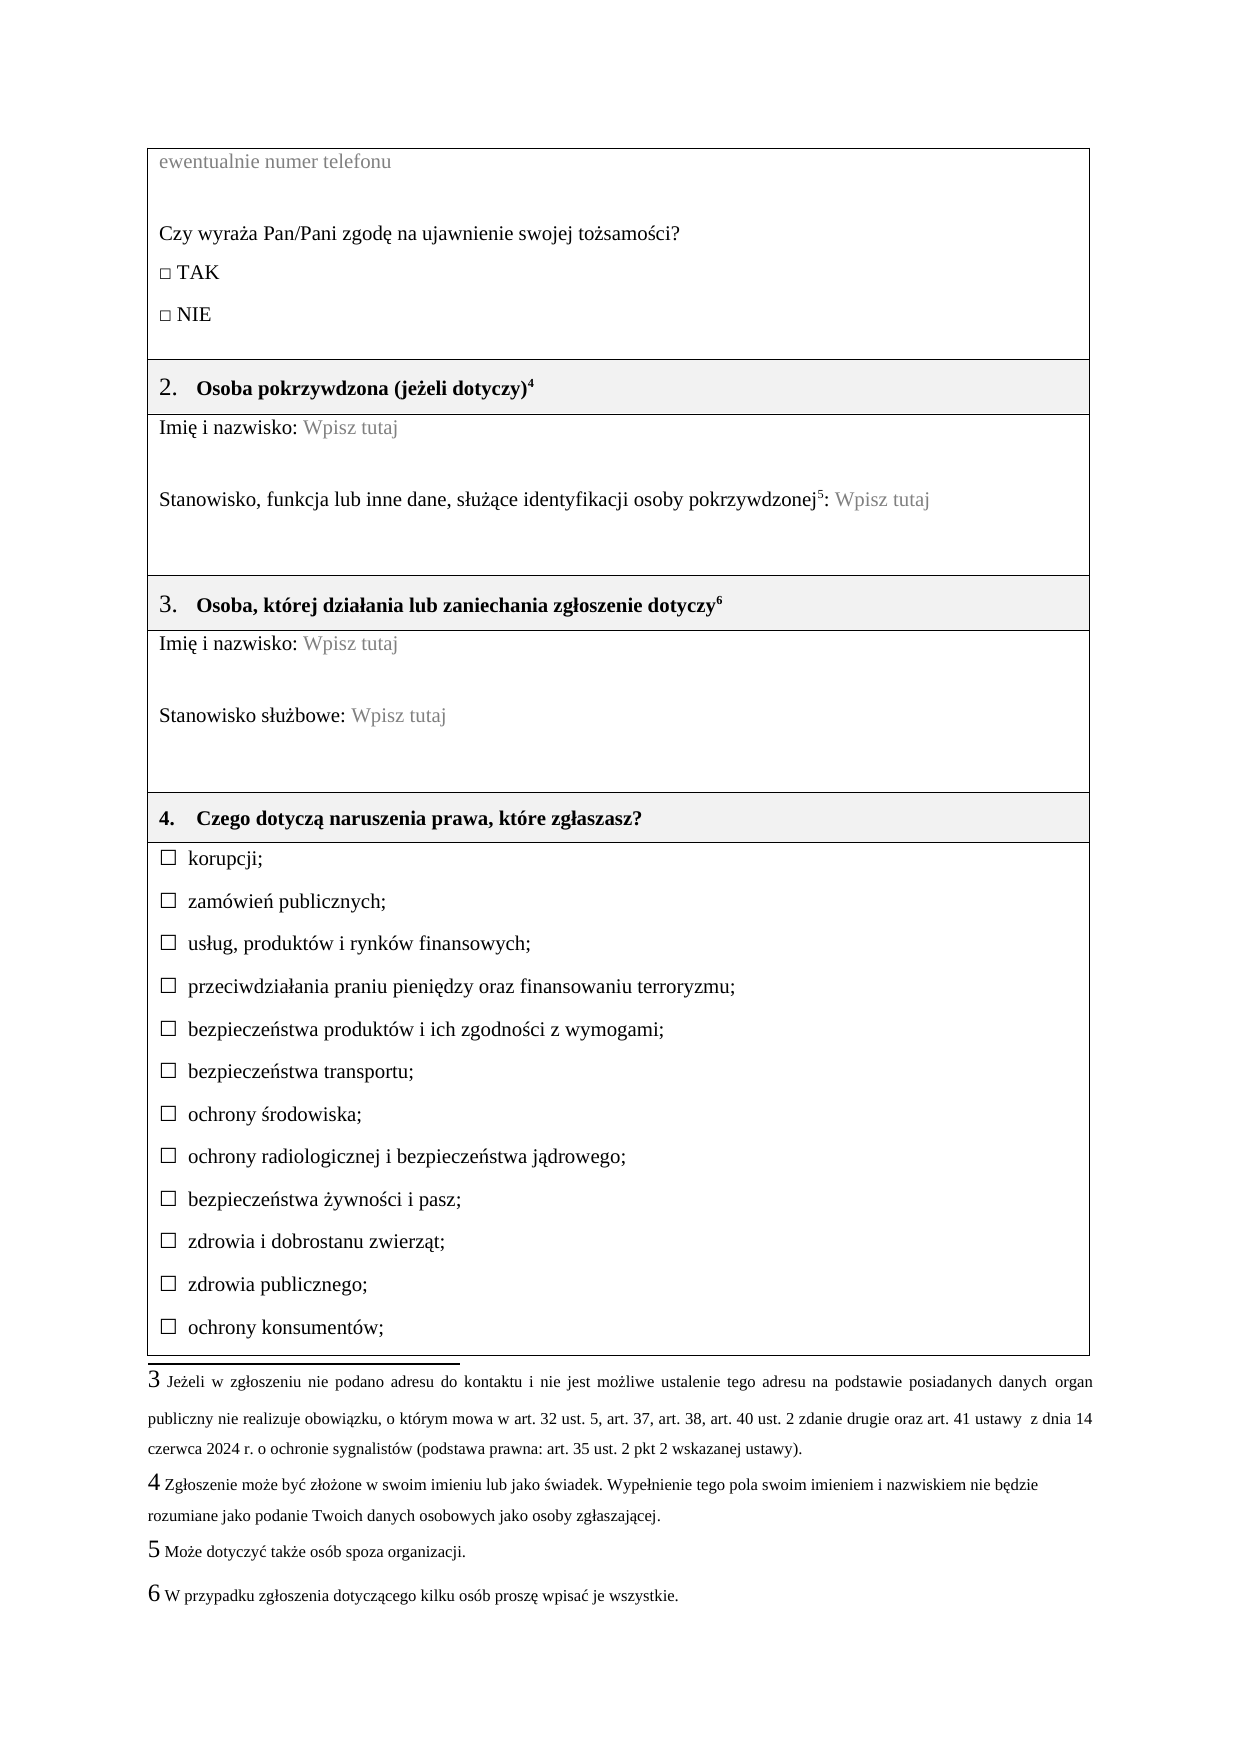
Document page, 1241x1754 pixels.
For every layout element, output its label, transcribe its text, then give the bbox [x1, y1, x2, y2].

table_cell Imię i nazwisko: Wpisz tutaj Stanowisko, funkcja lub inne dane, służące identyfikacji osoby pokrzywdzonej: Wpisz tutaj [148, 415, 1089, 575]
table_cell Osoba, której działania lub zaniechania zgłoszenie dotyczy [148, 576, 1089, 630]
table_cell ☐ korupcji; ☐ zamówień publicznych; ☐ usług, produktów i rynków finansowych; ☐ przeciwdziałania praniu pieniędzy oraz finansowaniu terroryzmu; ☐ bezpieczeństwa produktów i ich zgodności z wymogami; ☐ bezpieczeństwa transportu; ☐ ochrony środowiska; ☐ ochrony radiologicznej i bezpieczeństwa jądrowego; ☐ bezpieczeństwa żywności i pasz; ☐ zdrowia i dobrostanu zwierząt; ☐ zdrowia publicznego; ☐ ochrony konsumentów; [148, 843, 1089, 1354]
table_cell Imię i nazwisko: Wpisz tutaj Stanowisko służbowe: Wpisz tutaj [148, 631, 1089, 792]
table_cell Osoba pokrzywdzona (jeżeli dotyczy) [148, 360, 1089, 413]
table_cell ewentualnie numer telefonu Czy wyraża Pan/Pani zgodę na ujawnienie swojej tożsamości? ☐ TAK ☐ NIE [148, 149, 1089, 359]
table_cell Czego dotyczą naruszenia prawa, które zgłaszasz? [148, 793, 1089, 842]
